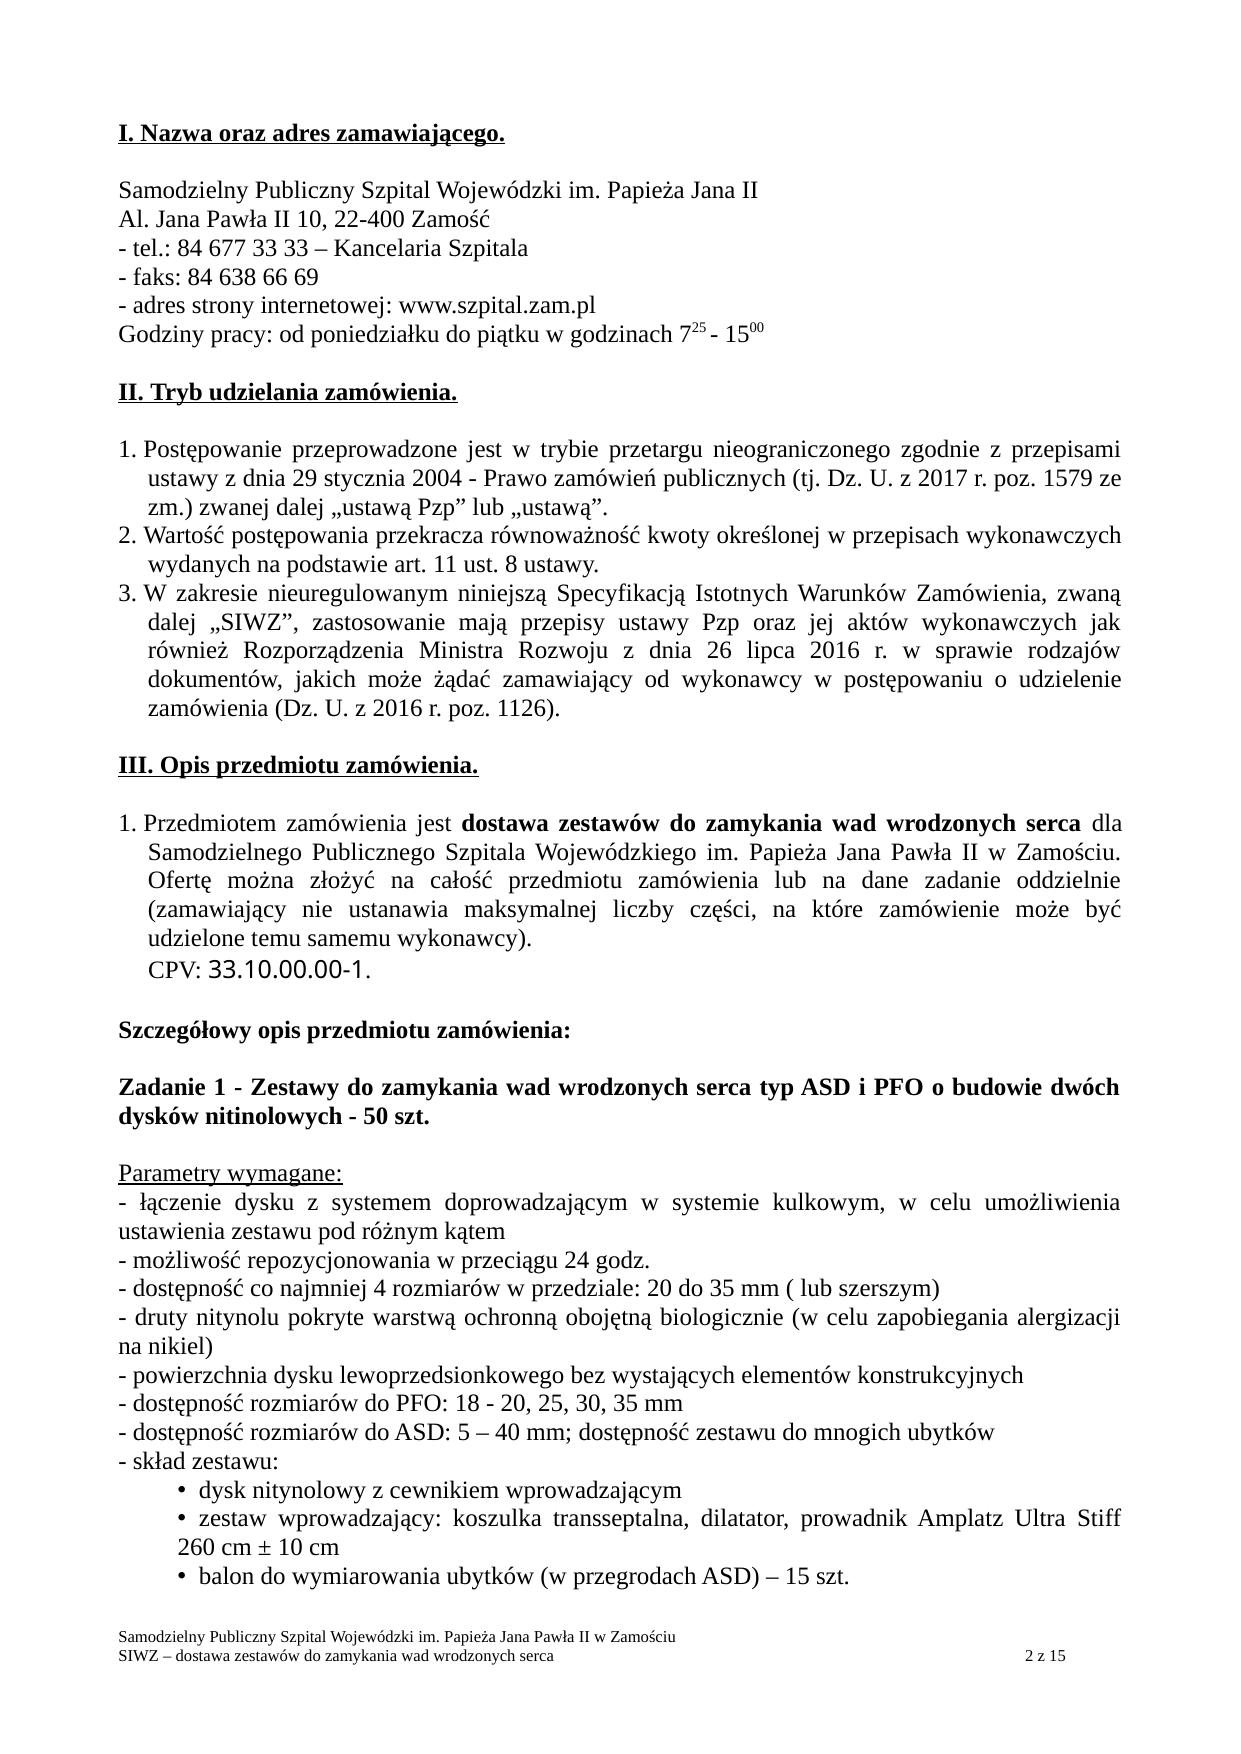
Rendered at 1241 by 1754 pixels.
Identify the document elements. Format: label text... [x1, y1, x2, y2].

list balon do wymiarowania ubytków (w przegrodach ASD) – 15 szt. [177, 1561, 1122, 1590]
list Wartość postępowania przekracza równoważność kwoty określonej w przepisach wykonawczych wydanych na podstawie art. 11 ust. 8 ustawy. [118, 521, 1122, 578]
list - dostępność co najmniej 4 rozmiarów w przedziale: 20 do 35 mm ( lub szerszym) [118, 1273, 1122, 1302]
text Zadanie 1 - Zestawy do zamykania wad wrodzonych serca typ ASD i PFO o budowie dwóch dysków nitinolowych - 50 szt. [118, 1072, 1122, 1130]
list dysk nitynolowy z cewnikiem wprowadzającym [177, 1475, 1122, 1503]
text - tel.: 84 677 33 33 – Kancelaria Szpitala [118, 233, 1122, 262]
text - łączenie dysku z systemem doprowadzającym w systemie kulkowym, w celu umożliwienia ustawienia zestawu pod różnym kątem [118, 1187, 1122, 1245]
text II. Tryb udzielania zamówienia. [118, 377, 1122, 406]
list - dostępność rozmiarów do PFO: 18 - 20, 25, 30, 35 mm [118, 1388, 1122, 1417]
text Godziny pracy: od poniedziałku do piątku w godzinach 725 - 1500 [118, 319, 1122, 348]
list - możliwość repozycjonowania w przeciągu 24 godz. [118, 1245, 1122, 1273]
text Samodzielny Publiczny Szpital Wojewódzki im. Papieża Jana II [118, 176, 1122, 204]
text - druty nitynolu pokryte warstwą ochronną obojętną biologicznie (w celu zapobiegania alergizacji na nikiel) [118, 1302, 1122, 1360]
text Parametry wymagane: [118, 1158, 1122, 1187]
list zestaw wprowadzający: koszulka transseptalna, dilatator, prowadnik Amplatz Ultra Stiff 260 cm ± 10 cm [177, 1503, 1122, 1561]
text III. Opis przedmiotu zamówienia. [118, 751, 1122, 779]
list - dostępność rozmiarów do ASD: 5 – 40 mm; dostępność zestawu do mnogich ubytków [118, 1417, 1122, 1446]
text Szczegółowy opis przedmiotu zamówienia: [118, 1015, 1122, 1043]
list - powierzchnia dysku lewoprzedsionkowego bez wystających elementów konstrukcyjnych [118, 1360, 1122, 1388]
list Przedmiotem zamówienia jest dostawa zestawów do zamykania wad wrodzonych serca dla Samodzielnego Publicznego Szpitala Wojewódzkiego im. Papieża Jana Pawła II w Zamościu. Ofertę można złożyć na całość przedmiotu zamówienia lub na dane zadanie oddzielnie (zamawiający nie ustanawia maksymalnej liczby części, na które zamówienie może być udzielone temu samemu wykonawcy). [118, 808, 1122, 952]
text Al. Jana Pawła II 10, 22-400 Zamość [118, 204, 1122, 233]
list Postępowanie przeprowadzone jest w trybie przetargu nieograniczonego zgodnie z przepisami ustawy z dnia 29 stycznia 2004 - Prawo zamówień publicznych (tj. Dz. U. z 2017 r. poz. 1579 ze zm.) zwanej dalej „ustawą Pzp” lub „ustawą”. [118, 434, 1122, 521]
list - skład zestawu: [118, 1446, 1122, 1475]
text CPV: 33.10.00.00-1. [117, 952, 1122, 986]
text - faks: 84 638 66 69 [118, 262, 1122, 291]
list W zakresie nieuregulowanym niniejszą Specyfikacją Istotnych Warunków Zamówienia, zwaną dalej „SIWZ”, zastosowanie mają przepisy ustawy Pzp oraz jej aktów wykonawczych jak również Rozporządzenia Ministra Rozwoju z dnia 26 lipca 2016 r. w sprawie rodzajów dokumentów, jakich może żądać zamawiający od wykonawcy w postępowaniu o udzielenie zamówienia (Dz. U. z 2016 r. poz. 1126). [118, 578, 1122, 722]
text I. Nazwa oraz adres zamawiającego. [118, 118, 1122, 147]
text - adres strony internetowej: www.szpital.zam.pl [118, 291, 1122, 319]
